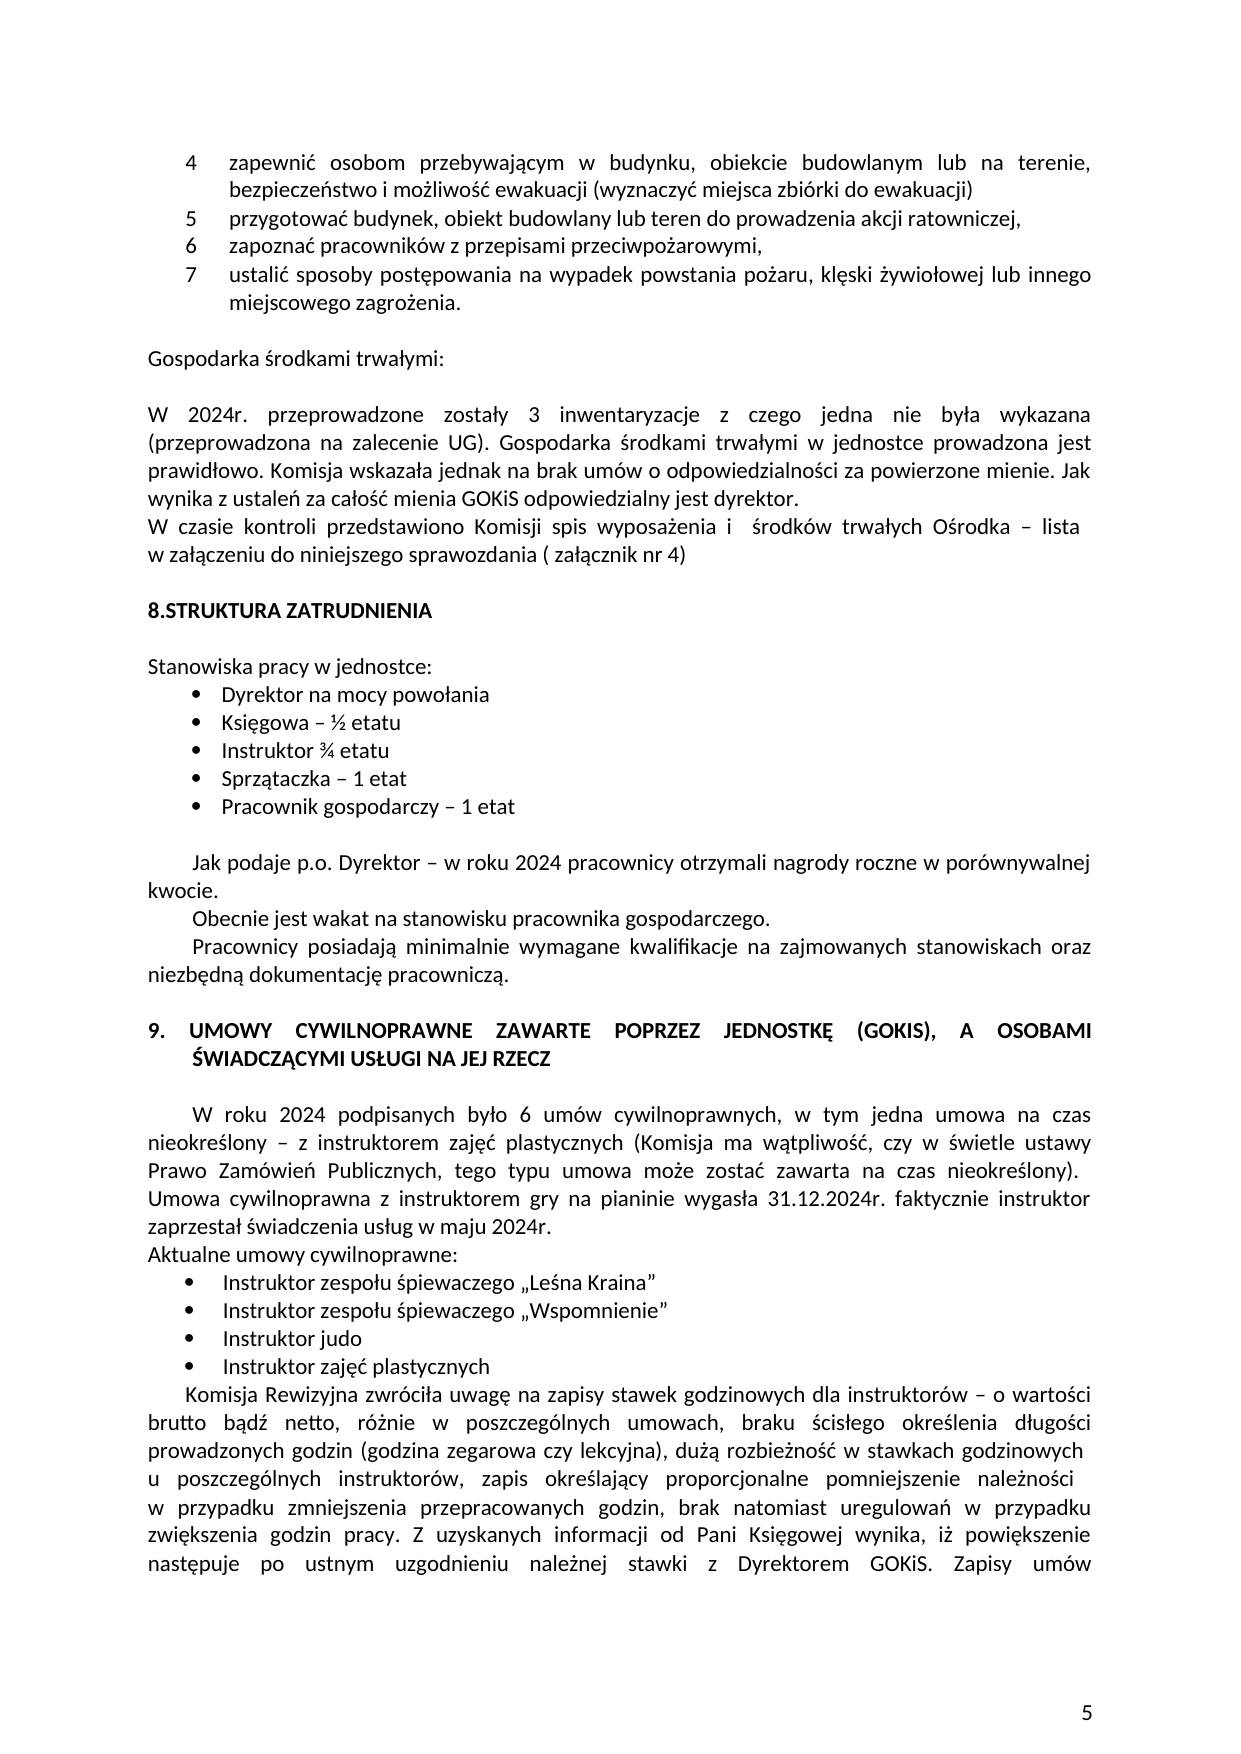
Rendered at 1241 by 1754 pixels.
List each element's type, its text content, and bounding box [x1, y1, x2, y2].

text W roku 2024 podpisanych było 6 umów cywilnoprawnych, w tym jedna umowa na czas nieokreślony – z instruktorem zajęć plastycznych (Komisja ma wątpliwość, czy w świetle ustawy Prawo Zamówień Publicznych, tego typu umowa może zostać zawarta na czas nieokreślony). Umowa cywilnoprawna z instruktorem gry na pianinie wygasła 31.12.2024r. faktycznie instruktor zaprzestał świadczenia usług w maju 2024r. [148, 1100, 1093, 1240]
text Obecnie jest wakat na stanowisku pracownika gospodarczego. [148, 904, 1093, 932]
text W 2024r. przeprowadzone zostały 3 inwentaryzacje z czego jedna nie była wykazana (przeprowadzona na zalecenie UG). Gospodarka środkami trwałymi w jednostce prowadzona jest prawidłowo. Komisja wskazała jednak na brak umów o odpowiedzialności za powierzone mienie. Jak wynika z ustaleń za całość mienia GOKiS odpowiedzialny jest dyrektor. [148, 400, 1093, 512]
list Sprzątaczka – 1 etat [192, 764, 1093, 792]
list ustalić sposoby postępowania na wypadek powstania pożaru, klęski żywiołowej lub innego miejscowego zagrożenia. [185, 260, 1093, 316]
list zapoznać pracowników z przepisami przeciwpożarowymi, [185, 232, 1093, 260]
list Instruktor zespołu śpiewaczego „Leśna Kraina” [185, 1268, 1093, 1296]
text Gospodarka środkami trwałymi: [148, 344, 1093, 372]
list Instruktor ¾ etatu [192, 736, 1093, 764]
text Stanowiska pracy w jednostce: [148, 652, 1093, 680]
list Księgowa – ½ etatu [192, 708, 1093, 736]
text Pracownicy posiadają minimalnie wymagane kwalifikacje na zajmowanych stanowiskach oraz niezbędną dokumentację pracowniczą. [148, 932, 1093, 988]
list Dyrektor na mocy powołania [192, 680, 1093, 708]
list Instruktor judo [185, 1324, 1093, 1352]
text Komisja Rewizyjna zwróciła uwagę na zapisy stawek godzinowych dla instruktorów – o wartości brutto bądź netto, różnie w poszczególnych umowach, braku ścisłego określenia długości prowadzonych godzin (godzina zegarowa czy lekcyjna), dużą rozbieżność w stawkach godzinowych u poszczególnych instruktorów, zapis określający proporcjonalne pomniejszenie należności w przypadku zmniejszenia przepracowanych godzin, brak natomiast uregulowań w przypadku zwiększenia godzin pracy. Z uzyskanych informacji od Pani Księgowej wynika, iż powiększenie następuje po ustnym uzgodnieniu należnej stawki z Dyrektorem GOKiS. Zapisy umów [148, 1381, 1093, 1577]
text W czasie kontroli przedstawiono Komisji spis wyposażenia i środków trwałych Ośrodka – lista w załączeniu do niniejszego sprawozdania ( załącznik nr 4) [148, 512, 1093, 568]
list Instruktor zespołu śpiewaczego „Wspomnienie” [185, 1296, 1093, 1324]
list Instruktor zajęć plastycznych [185, 1352, 1093, 1381]
list Pracownik gospodarczy – 1 etat [192, 792, 1093, 820]
text Jak podaje p.o. Dyrektor – w roku 2024 pracownicy otrzymali nagrody roczne w porównywalnej kwocie. [148, 848, 1093, 904]
list zapewnić osobom przebywającym w budynku, obiekcie budowlanym lub na terenie, bezpieczeństwo i możliwość ewakuacji (wyznaczyć miejsca zbiórki do ewakuacji) [185, 148, 1093, 204]
text Aktualne umowy cywilnoprawne: [148, 1240, 1093, 1268]
list przygotować budynek, obiekt budowlany lub teren do prowadzenia akcji ratowniczej, [185, 204, 1093, 232]
text 8.STRUKTURA ZATRUDNIENIA [148, 596, 1093, 624]
text 9. UMOWY CYWILNOPRAWNE ZAWARTE POPRZEZ JEDNOSTKĘ (GOKIS), A OSOBAMI ŚWIADCZĄCYMI USŁUGI NA JEJ RZECZ [148, 1016, 1093, 1072]
